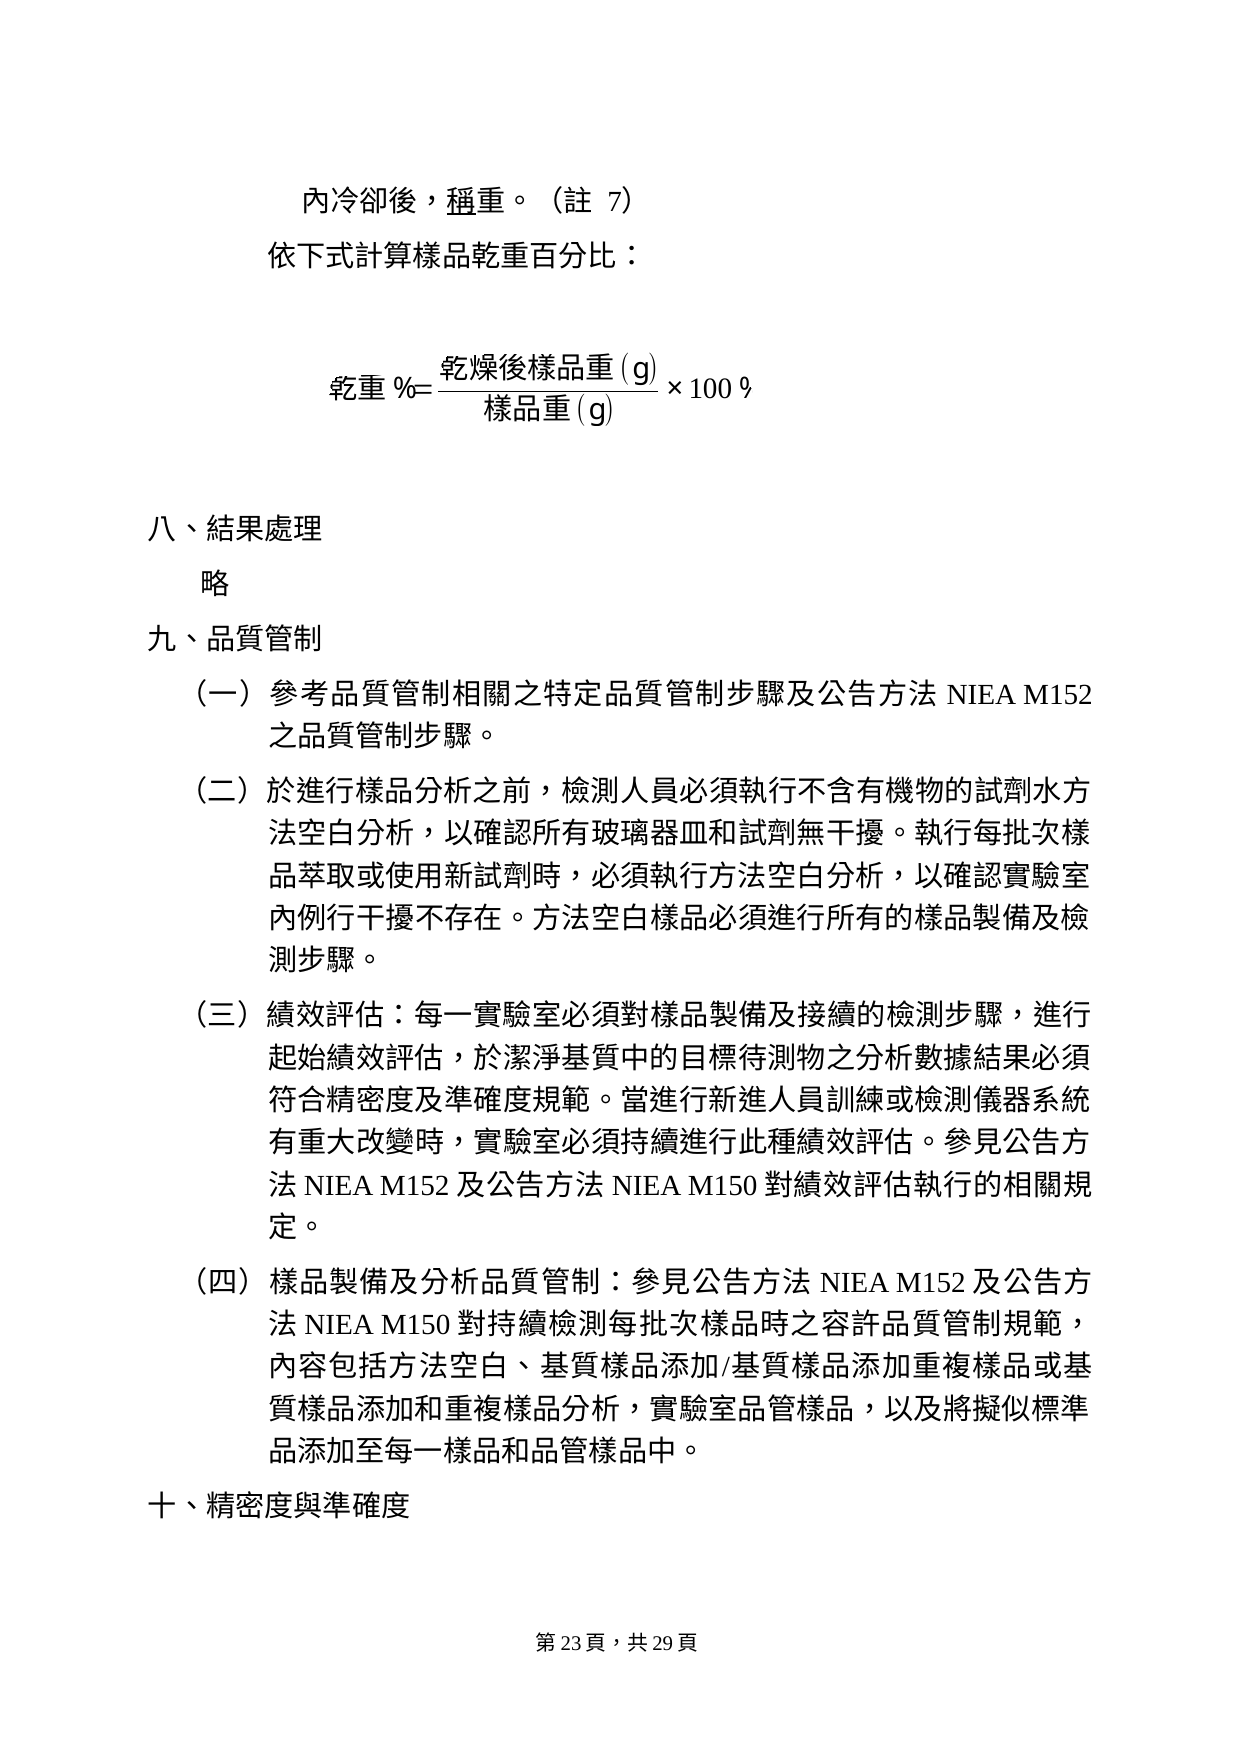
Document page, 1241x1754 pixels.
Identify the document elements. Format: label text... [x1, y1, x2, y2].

text 內冷卻後，稱重。（註 7） [279, 177, 1093, 219]
text （四）樣品製備及分析品質管制：參見公告方法NIEA M152及公告方法NIEA M150對持續檢測每批次樣品時之容許品質管制規範，內容包括方法空白、基質樣品添加/基質樣品添加重複樣品或基質樣品添加和重複樣品分析，實驗室品管樣品，以及將擬似標準品添加至每一樣品和品管樣品中。 [178, 1258, 1093, 1470]
text 八、結果處理 [148, 505, 1093, 548]
text （三）績效評估：每一實驗室必須對樣品製備及接續的檢測步驟，進行起始績效評估，於潔淨基質中的目標待測物之分析數據結果必須符合精密度及準確度規範。當進行新進人員訓練或檢測儀器系統有重大改變時，實驗室必須持續進行此種績效評估。參見公告方法NIEA M152及公告方法NIEA M150對績效評估執行的相關規定。 [178, 992, 1093, 1246]
text 依下式計算樣品乾重百分比： [230, 232, 1093, 274]
text 九、品質管制 [148, 615, 1093, 658]
text 略 [200, 560, 1093, 603]
text （二）於進行樣品分析之前，檢測人員必須執行不含有機物的試劑水方法空白分析，以確認所有玻璃器皿和試劑無干擾。執行每批次樣品萃取或使用新試劑時，必須執行方法空白分析，以確認實驗室內例行干擾不存在。方法空白樣品必須進行所有的樣品製備及檢測步驟。 [178, 768, 1093, 979]
text （一）參考品質管制相關之特定品質管制步驟及公告方法NIEA M152之品質管制步驟。 [178, 670, 1093, 755]
text 十、精密度與準確度 [148, 1482, 1093, 1525]
